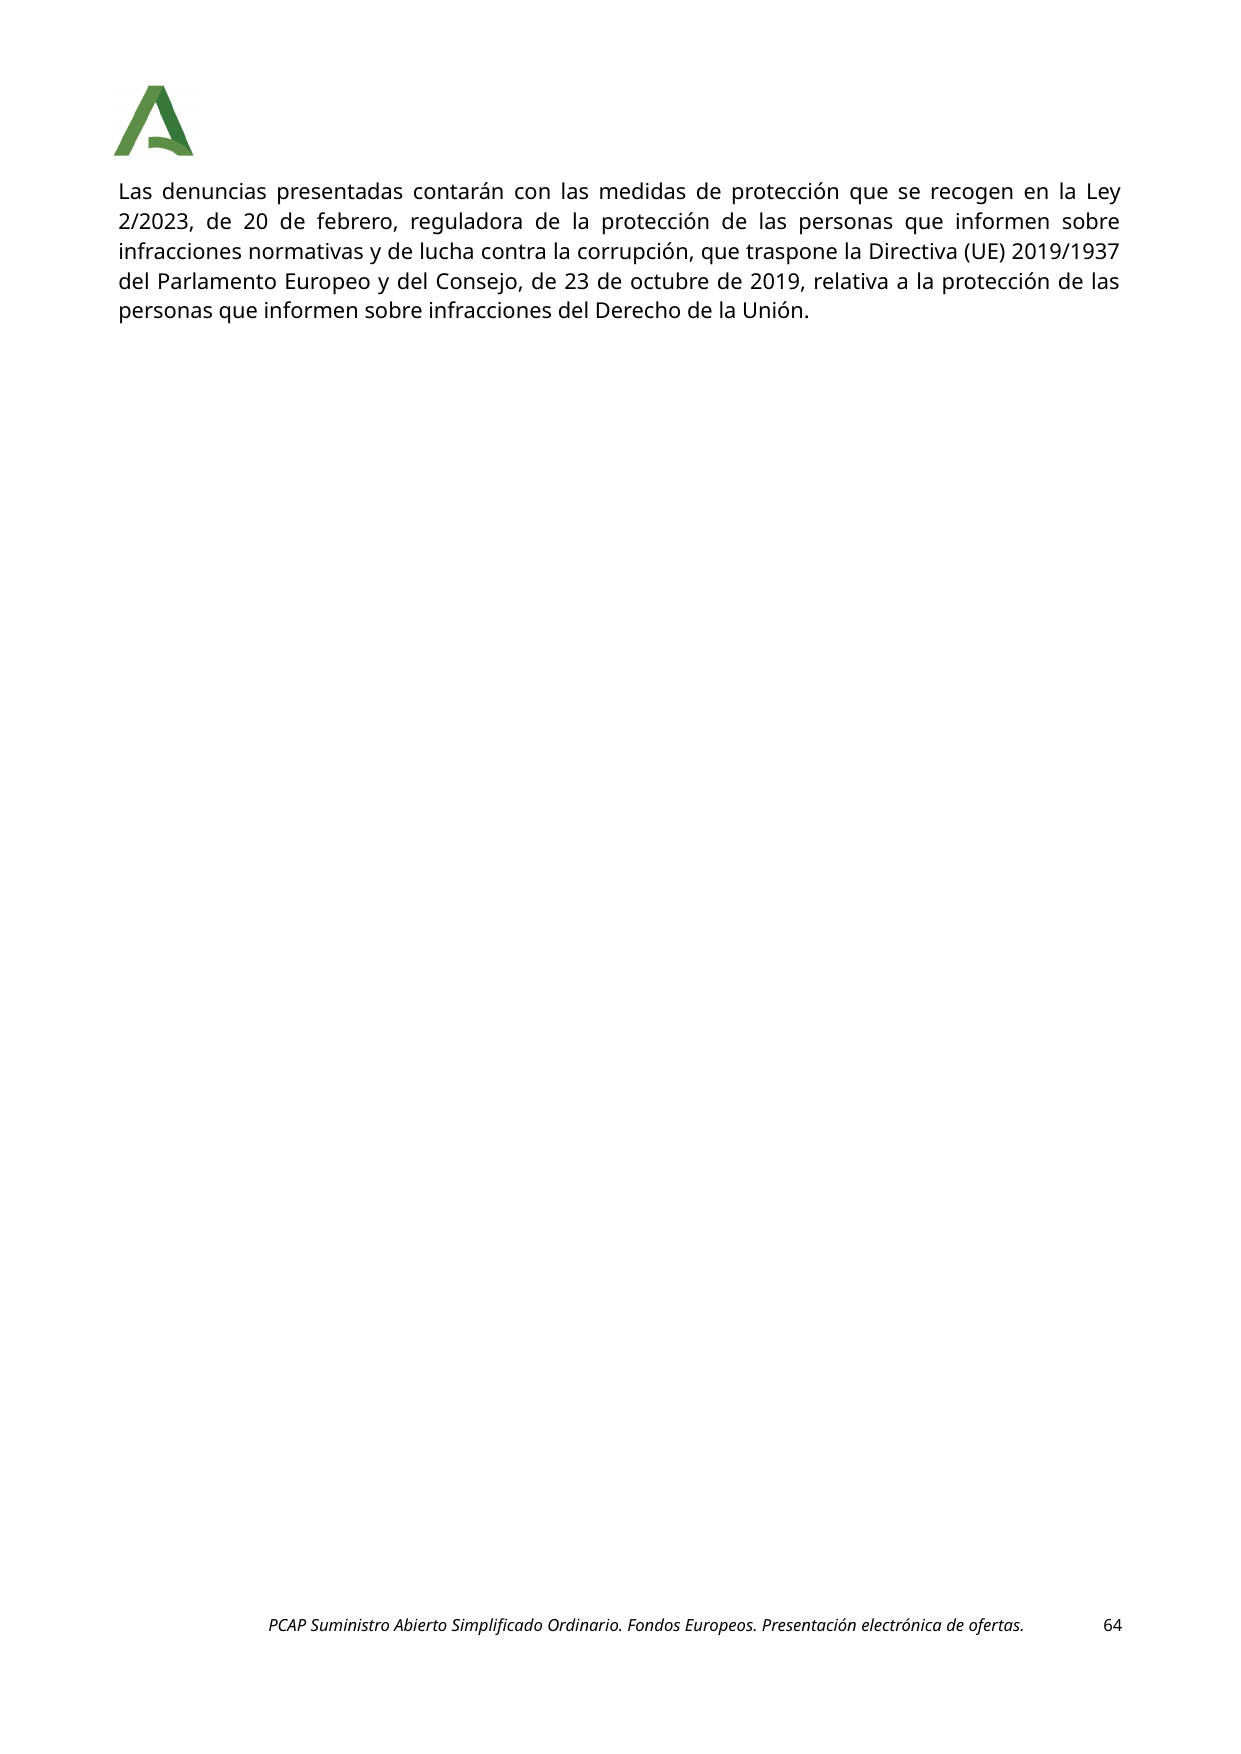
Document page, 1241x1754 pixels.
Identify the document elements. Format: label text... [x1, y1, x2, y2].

picture [109, 81, 198, 160]
text Las denuncias presentadas contarán con las medidas de protección que se recogen en la Ley 2/2023, de 20 de febrero, reguladora de la protección de las personas que informen sobre infracciones normativas y de lucha contra la corrupción, que traspone la Directiva (UE) 2019/1937 del Parlamento Europeo y del Consejo, de 23 de octubre de 2019, relativa a la protección de las personas que informen sobre infracciones del Derecho de la Unión. [118, 176, 1122, 325]
